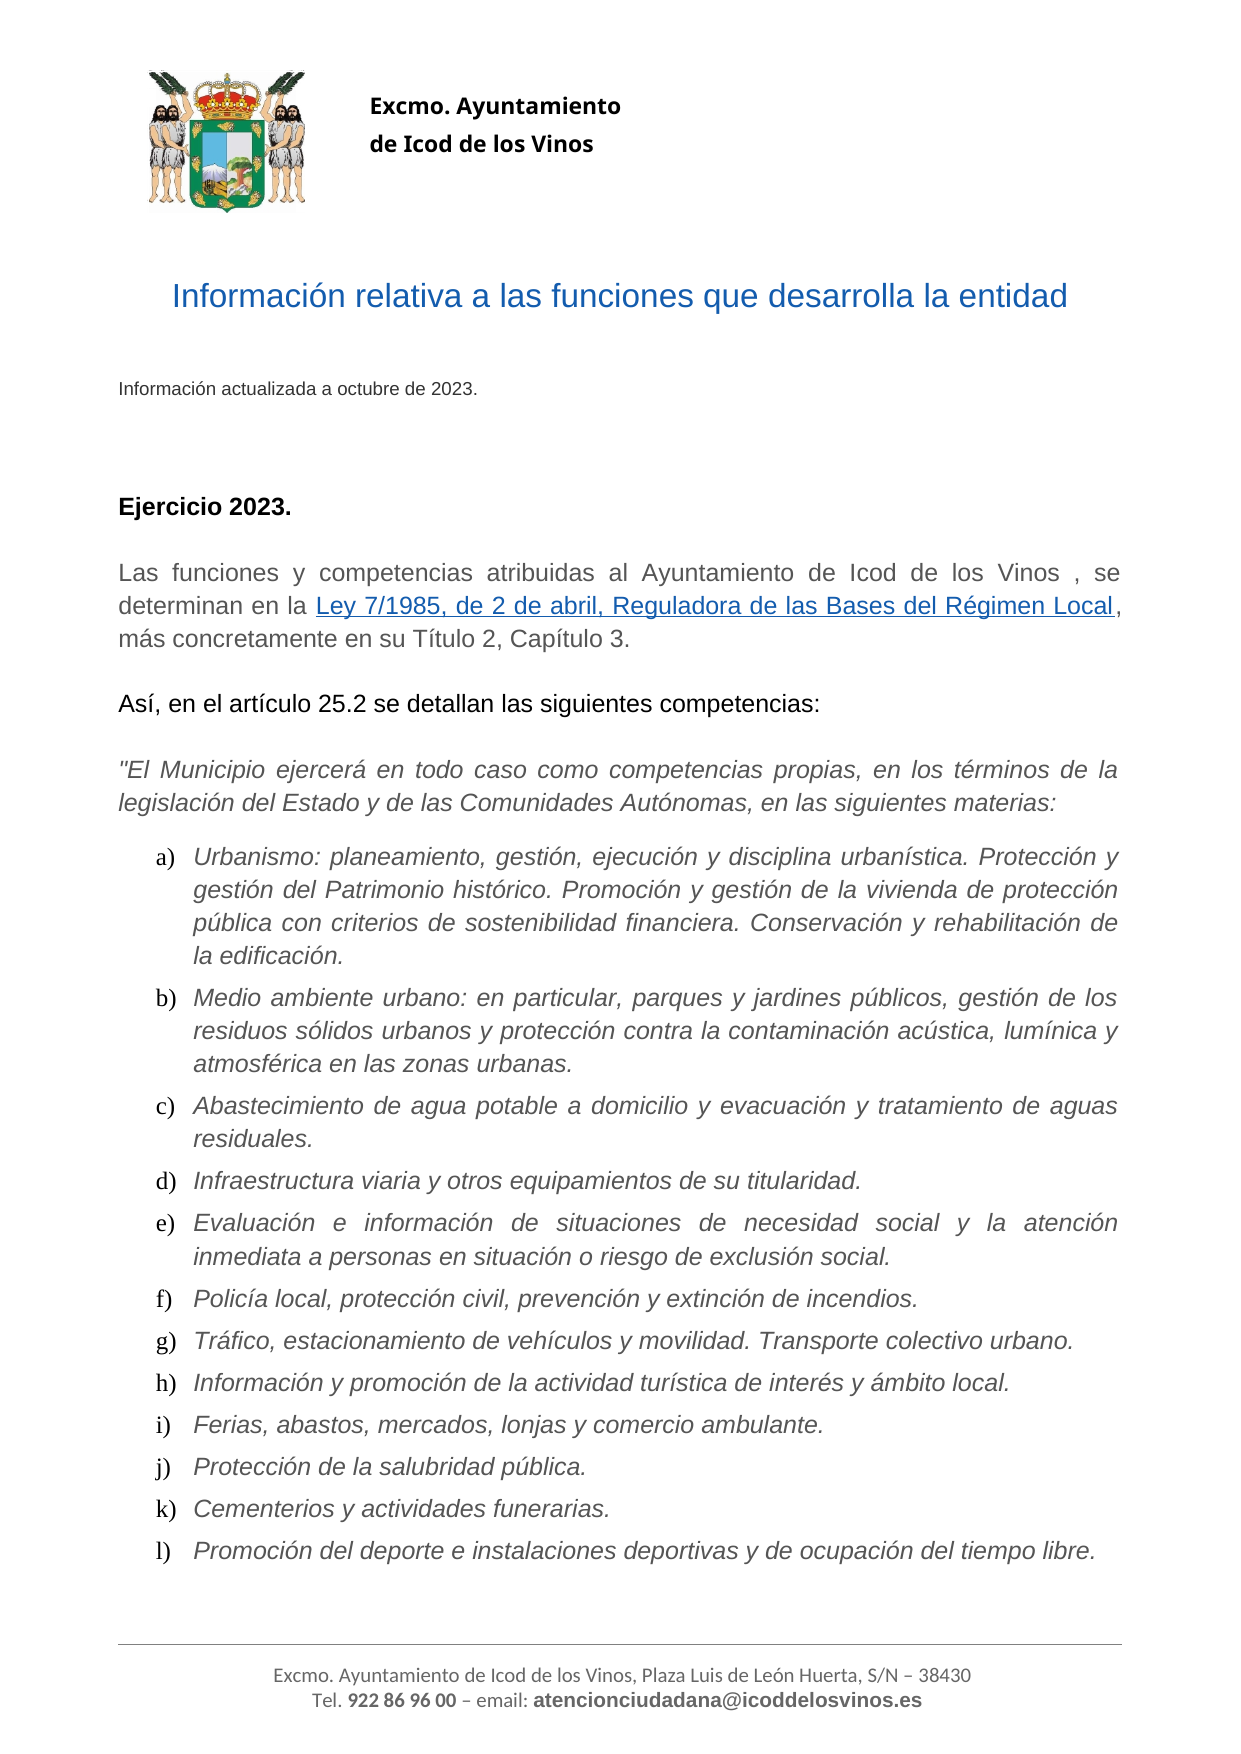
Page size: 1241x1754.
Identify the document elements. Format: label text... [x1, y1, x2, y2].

list Medio ambiente urbano: en particular, parques y jardines públicos, gestión de los residuos sólidos urbanos y protección contra la contaminación acústica, lumínica y atmosférica en las zonas urbanas. [156, 983, 1122, 1078]
list Infraestructura viaria y otros equipamientos de su titularidad. [156, 1166, 1122, 1195]
list Policía local, protección civil, prevención y extinción de incendios. [156, 1283, 1122, 1312]
list Cementerios y actividades funerarias. [156, 1494, 1122, 1523]
text "El Municipio ejercerá en todo caso como competencias propias, en los términos de la legislación del Estado y de las Comunidades Autónomas, en las siguientes materias: [118, 755, 1122, 817]
text Información relativa a las funciones que desarrolla la entidad [118, 276, 1122, 314]
text Ejercicio 2023. [118, 492, 1122, 521]
text Así, en el artículo 25.2 se detallan las siguientes competencias: [118, 689, 1122, 718]
text Información actualizada a octubre de 2023. [118, 378, 1122, 399]
list Ferias, abastos, mercados, lonjas y comercio ambulante. [156, 1410, 1122, 1439]
list Urbanismo: planeamiento, gestión, ejecución y disciplina urbanística. Protección y gestión del Patrimonio histórico. Promoción y gestión de la vivienda de protección pública con criterios de sostenibilidad financiera. Conservación y rehabilitación de la edificación. [156, 842, 1122, 970]
list Abastecimiento de agua potable a domicilio y evacuación y tratamiento de aguas residuales. [156, 1091, 1122, 1153]
list Información y promoción de la actividad turística de interés y ámbito local. [156, 1368, 1122, 1397]
picture [149, 72, 305, 213]
list Tráfico, estacionamiento de vehículos y movilidad. Transporte colectivo urbano. [156, 1326, 1122, 1354]
text Las funciones y competencias atribuidas al Ayuntamiento de Icod de los Vinos , se determinan en la Ley 7/1985, de 2 de abril, Reguladora de las Bases del Régimen Local, más concretamente en su Título 2, Capítulo 3. [118, 558, 1122, 652]
list Protección de la salubridad pública. [156, 1452, 1122, 1481]
list Promoción del deporte e instalaciones deportivas y de ocupación del tiempo libre. [156, 1536, 1122, 1565]
list Evaluación e información de situaciones de necesidad social y la atención inmediata a personas en situación o riesgo de exclusión social. [156, 1208, 1122, 1270]
